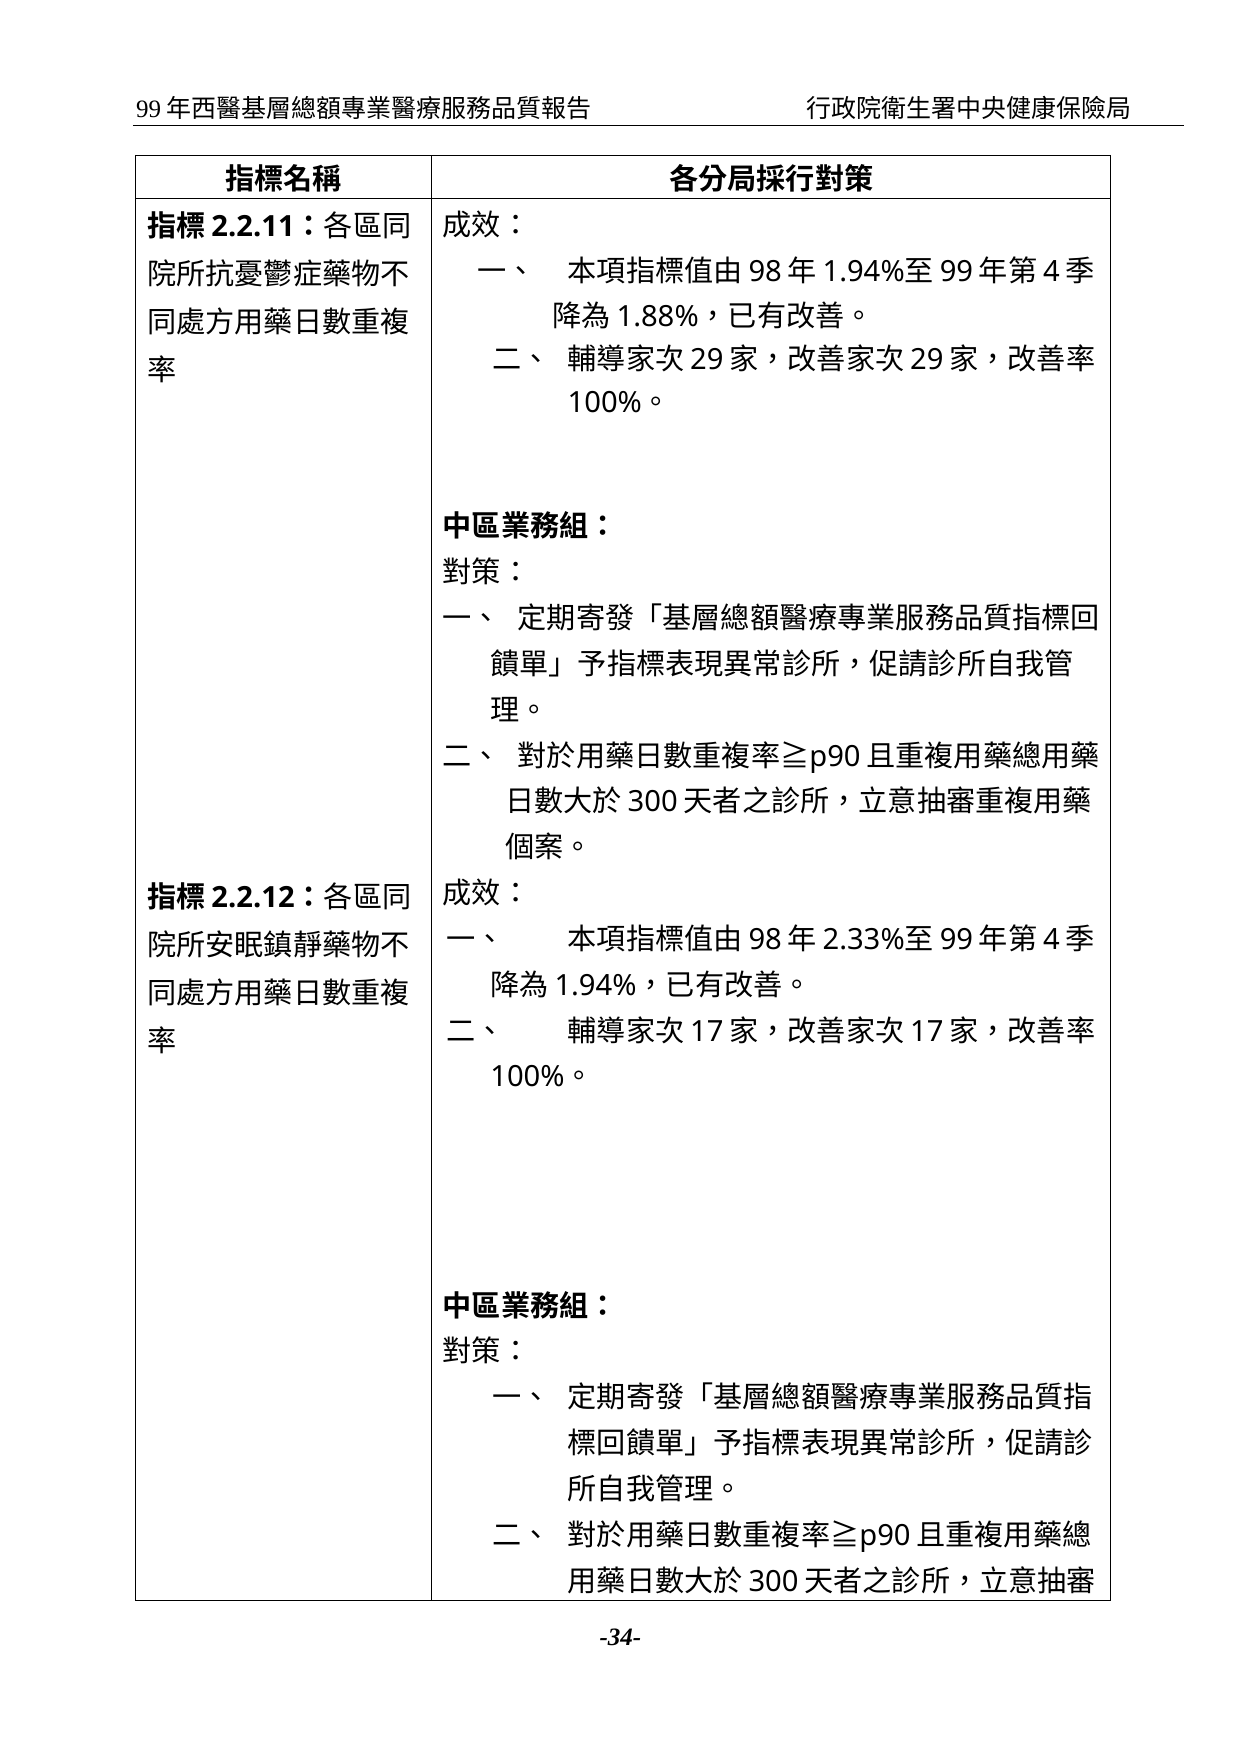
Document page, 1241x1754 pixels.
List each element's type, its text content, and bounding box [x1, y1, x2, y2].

table_cell 指標2.2.11：各區同院所抗憂鬱症藥物不同處方用藥日數重複率 指標2.2.12：各區同院所安眠鎮靜藥物不同處方用藥日數重複率 [136, 199, 431, 1600]
table_header 各分局採行對策 [432, 156, 1110, 197]
table_header 指標名稱 [136, 156, 431, 197]
table_cell 臺北業務組: 對策: 99年5月31日回饋98全年，跨院所使用抗精神分裂藥物，且重複日數偏高個案名單，請院所醫師依專業判斷，協助輔導正確就醫，避免重複用藥。 99年9月17日回饋99年1-6月誇院所使用抗精神分裂藥物，且重複日數偏高個案名單，請院所醫師依專業判斷，協助輔導正確就醫，開藥前確實查詢健保IC卡之就醫紀錄，避免重複用藥。 99年9月28日針對99年1-6月同院所抗精神分裂藥物用藥日數偏高個案（20個案）進行立意抽審，審查結果核減16個案(占80%)，核扣約19萬點。 100年4月（費用年月）起，針對99年抗精神分裂藥物用藥日數重複率偏高，且抗精神分裂藥物重複用藥日數偏高院所，列入重點管理，採隨機抽審3個月。 本業務組針對本項指標偏高院所，進行檔案分析結果發現，部分個案重複用藥日數偏高，係因同處方開立多項藥品，給藥日份(DRUG_DAYS)28-30天，惟抗精神分裂藥物僅給短天期藥物，實際重複日數多在7日內，屬合理之範圍，對此現象總局已採納本分區建議，自100年(費用年月)起，修訂相關指標資料擷取定義。 北區業務組： 對策: 自費用年月99年6月起，針對精神分裂藥物、憂鬱症藥物 、安眠鎮靜藥物、降血壓藥物、降血脂藥物、降血糖藥物、治療骨鬆藥品次級預防等7項藥理分類藥品，開發西醫基層總額品質指標專業審查參考表，提供用藥日數重複、平均每日藥費及標示樣本等相關資料，供審查醫師參考。 提供99年第3季抗精神分裂重複用藥日數大於50日，且重復率高於監測值之院所名單，給西醫基層總額支付北區委員會，請其協助輔導。 每季於VPN網站，提供轄區西醫基層診所品質報告卡資料，供院所自主管理。 成效: 99年度本分區僅有99年第1季及第3季指標項目-各區抗精神分裂藥物不同處方用藥日數重複率，略高於監測值外，其餘各季各項指標均位在監測值內，另全年各項指標亦全數符合監測值。 東區業務組： 對策： 提東區西醫基層共管會議報告 請東區委員會加強會員對病患跨院所就醫用藥安全之輔導，並避免重複用藥。 中區業務組： 對策： 每月監測品質指標相關資料，定期於西醫基層總額共管會議提報分析結果，並公布於VPN分科管理專區供參。 請醫師公會協助宣導醫師於處方時，查詢健保IC卡登錄之資料，避免跨院所間重複用藥。 成效： 本項監控指標由至99年第1季6.61%至99年第4季降為5.72%。 中區業務組： 對策： 定期寄發「基層總額醫療專業服務品質指標回饋單」予指標表現異常診所，促請診所自我管理。 對於用藥日數重複率≧p90且重複用藥總用藥日數大於300天者之診所，立意抽審重複用藥個案。 成效： 本項指標值由98年1.40%至99年第4季降為1.24%。已有改善。 輔導家次38家，改善家次38家，改善率100%。 中區業務組： 對策： 定期寄發「基層總額醫療專業服務品質指標回饋單」予指標表現異常診所，促請診所自我管理。 對於用藥日數重複率≧p90且重複用藥總用藥日數大於300天者之診所，立意抽審重複用藥個案。 成效： 本項指標值由98年0.87%至99年第4季降為0.78%，已有改善。 輔導家次23家，改善家次23家，改善率100%。 中區業務組： 對策： 定期寄發「基層總額醫療專業服務品質指標回饋單」予指標表現異常診所，促請診所自我管理。 對於用藥日數重複率≧p90且重複用藥總用藥日數大於300天者之診所，立意抽審重複用藥個案。 成效： 本項指標值由98年1.94%至99年第4季降為1.10%，已有改善。 輔導家次17家，改善家次17家，改善率100%。 中區業務組： 對策： 定期寄發「基層總額醫療專業服務品質指標回饋單」予指標表現異常診所，促請診所自我管理。 對於用藥日數重複率≧p90且重複用藥總用藥日數大於300天者之診所，立意抽審重複用藥個案。 成效： 本項指標值由98年1.94%至99年第4季降為1.88%，已有改善。 輔導家次29家，改善家次29家，改善率100%。 中區業務組： 對策： 定期寄發「基層總額醫療專業服務品質指標回饋單」予指標表現異常診所，促請診所自我管理。 對於用藥日數重複率≧p90且重複用藥總用藥日數大於300天者之診所，立意抽審重複用藥個案。 成效： 本項指標值由98年2.33%至99年第4季降為1.94%，已有改善。 輔導家次17家，改善家次17家，改善率100%。 中區業務組： 對策： 定期寄發「基層總額醫療專業服務品質指標回饋單」予指標表現異常診所，促請診所自我管理。 對於用藥日數重複率≧p90且重複用藥總用藥日數大於300天者之診所，立意抽審重複用藥個案。 成效： 本項指標值由98年2.77%至99年第4季降為2.34%，已有改善。 輔導家次119家，改善家次119家，改善率100%。 中區業務組： 對策: 每月監測品質指標相關資料，定期於西醫基層總額共管會議提報分析結果，並公布於VPN分科管理專區供參。 針對申報醫師親自調劑比率＞10%、緊急調劑比率偏高之診所函請改善，並移請中區委員會協助輔導正確申報。 成效： 輔導家次3家，改善家次3家，改善率100%，惟因診所自聘藥事人員比率漸增（9812為65.7%至9912增為68.3%），對策成效較難彰顯。 高屏業務組: 對策: 本業務組西醫基層院所處方箋釋出率歷年來較其他分區低，主因為轄內76.8%診所自聘藥事人員。為提升處方箋釋出率，針對醫師兼藥師資格申報親自調劑者，輔導處方箋釋出，另持續追蹤輔導1.8公里無特約藥局之診所未聘藥事人員，應將處方箋釋出。 加強輔導偏遠地區未聘藥事人員自行申報調劑比率較高者將處方箋釋出。 每月監控澎湖縣馬公市診所處方箋釋出率(依衛生主管機關協商公告100年處方箋釋出率38%)。 [432, 199, 1110, 1600]
